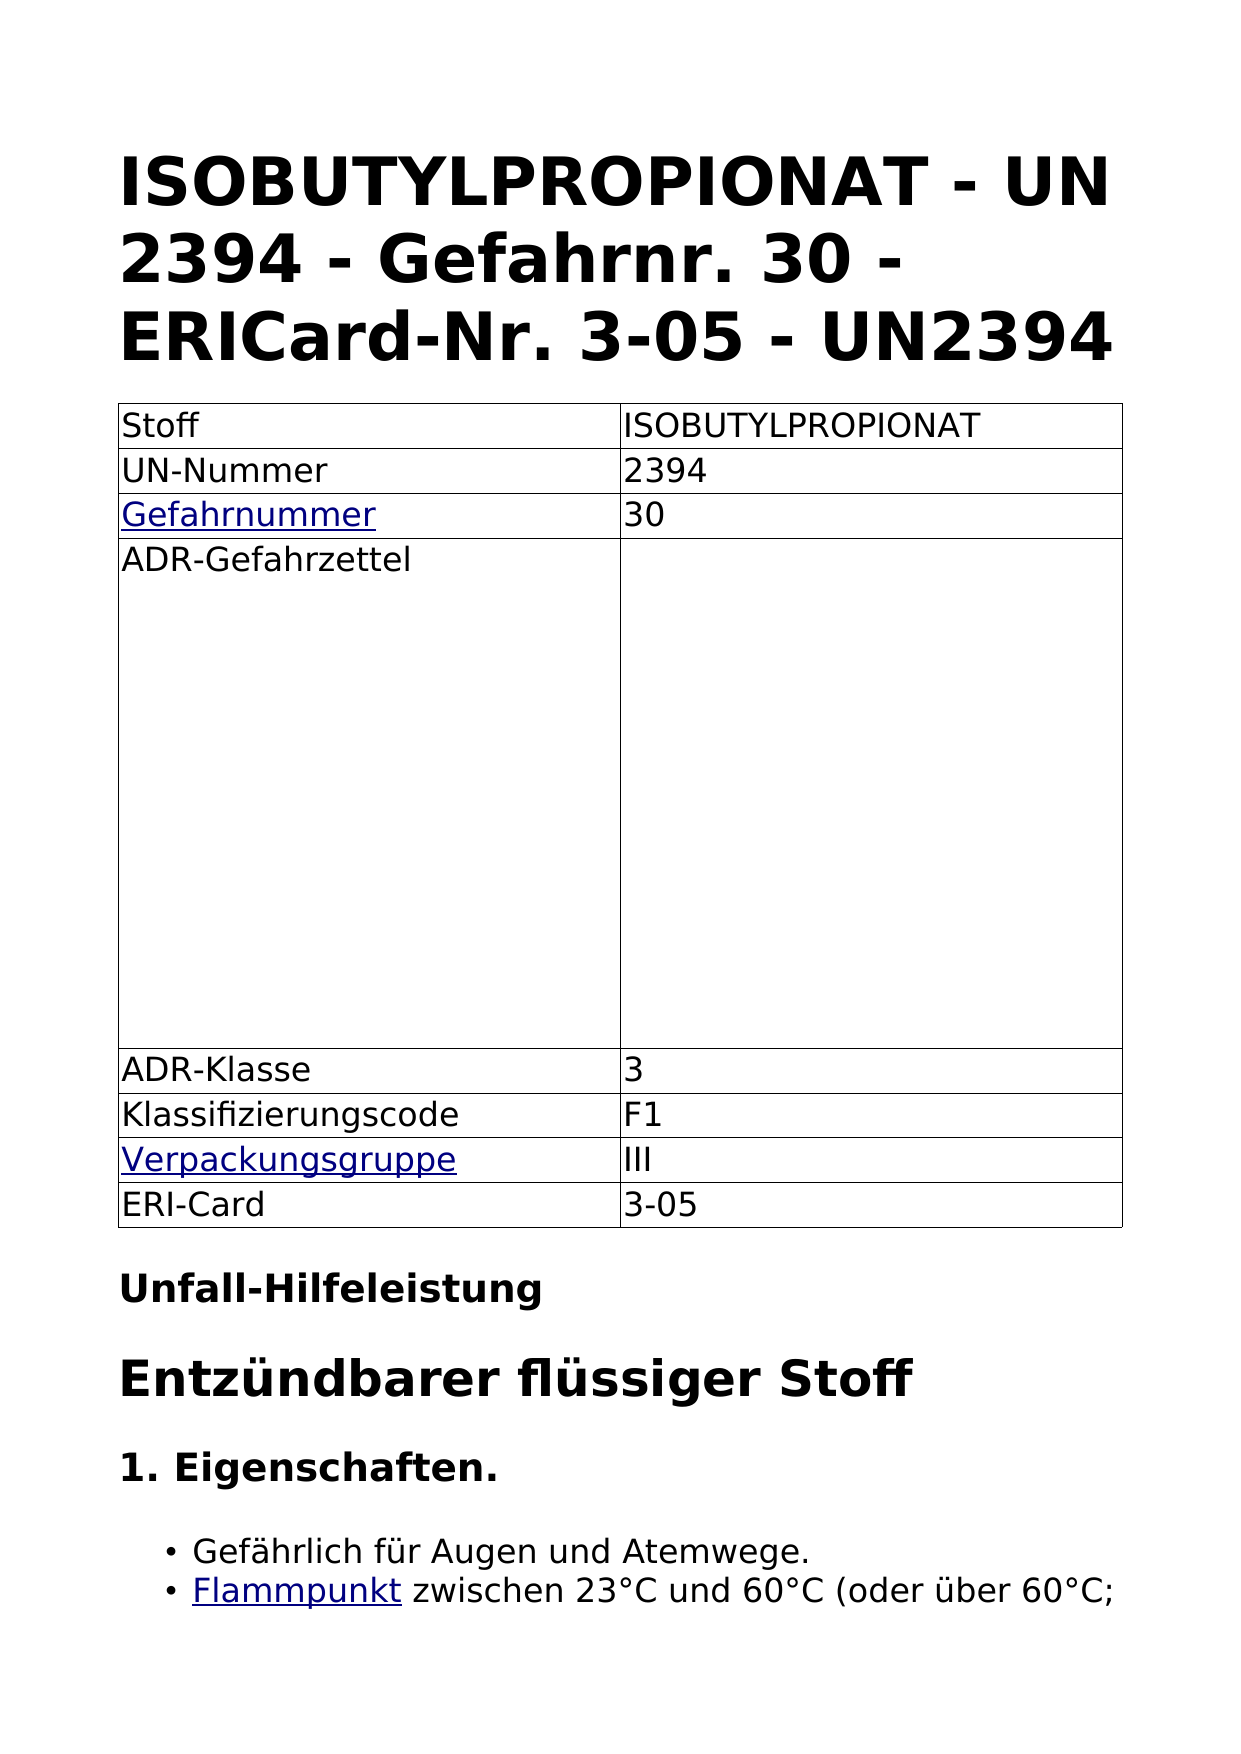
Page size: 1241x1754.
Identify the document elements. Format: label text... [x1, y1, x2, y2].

list Gefährlich für Augen und Atemwege. [177, 1532, 1122, 1571]
table_cell 3-05 [621, 1183, 1122, 1227]
table_cell F1 [621, 1094, 1122, 1137]
table_cell Verpackungsgruppe [119, 1138, 620, 1182]
table_cell UN-Nummer [119, 449, 620, 493]
table_cell ERI-Card [119, 1183, 620, 1227]
table_cell ADR-Gefahrzettel [119, 539, 620, 1048]
table_header Stoff [119, 404, 620, 448]
subtitle Entzündbarer flüssiger Stoff [118, 1349, 1122, 1408]
table_cell Klassifizierungscode [119, 1094, 620, 1137]
subtitle Unfall-Hilfeleistung [118, 1267, 1122, 1312]
subtitle 1. Eigenschaften. [118, 1445, 1122, 1490]
table_cell ADR-Klasse [119, 1049, 620, 1092]
list Flammpunkt zwischen 23°C und 60°C (oder über 60°C; [177, 1571, 1122, 1610]
table_cell 30 [621, 494, 1122, 538]
table_header ISOBUTYLPROPIONAT [621, 404, 1122, 448]
table_cell III [621, 1138, 1122, 1182]
table_cell 2394 [621, 449, 1122, 493]
table_cell Gefahrnummer [119, 494, 620, 538]
subtitle ISOBUTYLPROPIONAT - UN 2394 - Gefahrnr. 30 - ERICard-Nr. 3-05 - UN2394 [118, 143, 1122, 376]
table_cell [621, 539, 1122, 1048]
table_cell 3 [621, 1049, 1122, 1092]
